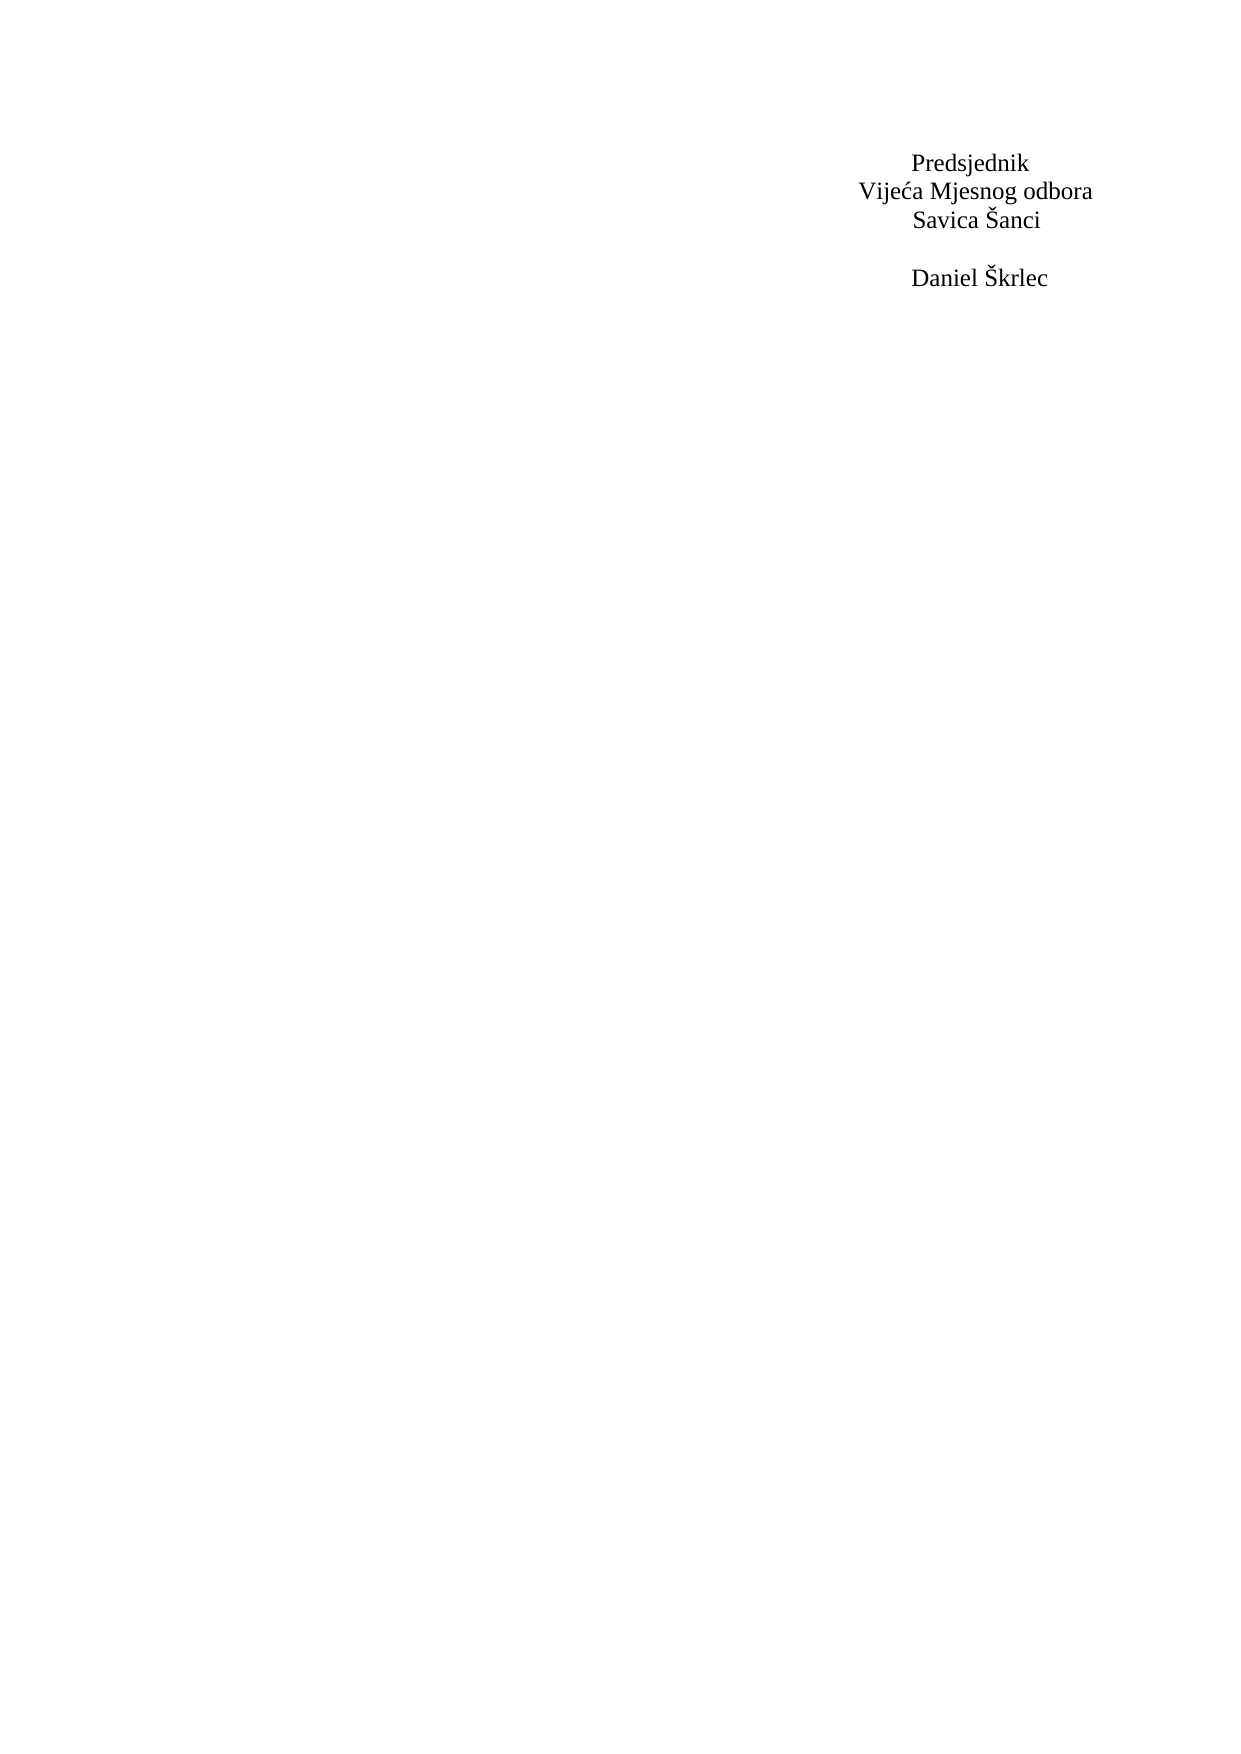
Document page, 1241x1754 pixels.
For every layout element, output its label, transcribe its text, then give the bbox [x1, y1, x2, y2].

text Predsjednik [148, 148, 1093, 176]
text Daniel Škrlec [148, 263, 1093, 291]
text Vijeća Mjesnog odbora [148, 176, 1093, 205]
text Savica Šanci [148, 205, 1093, 234]
